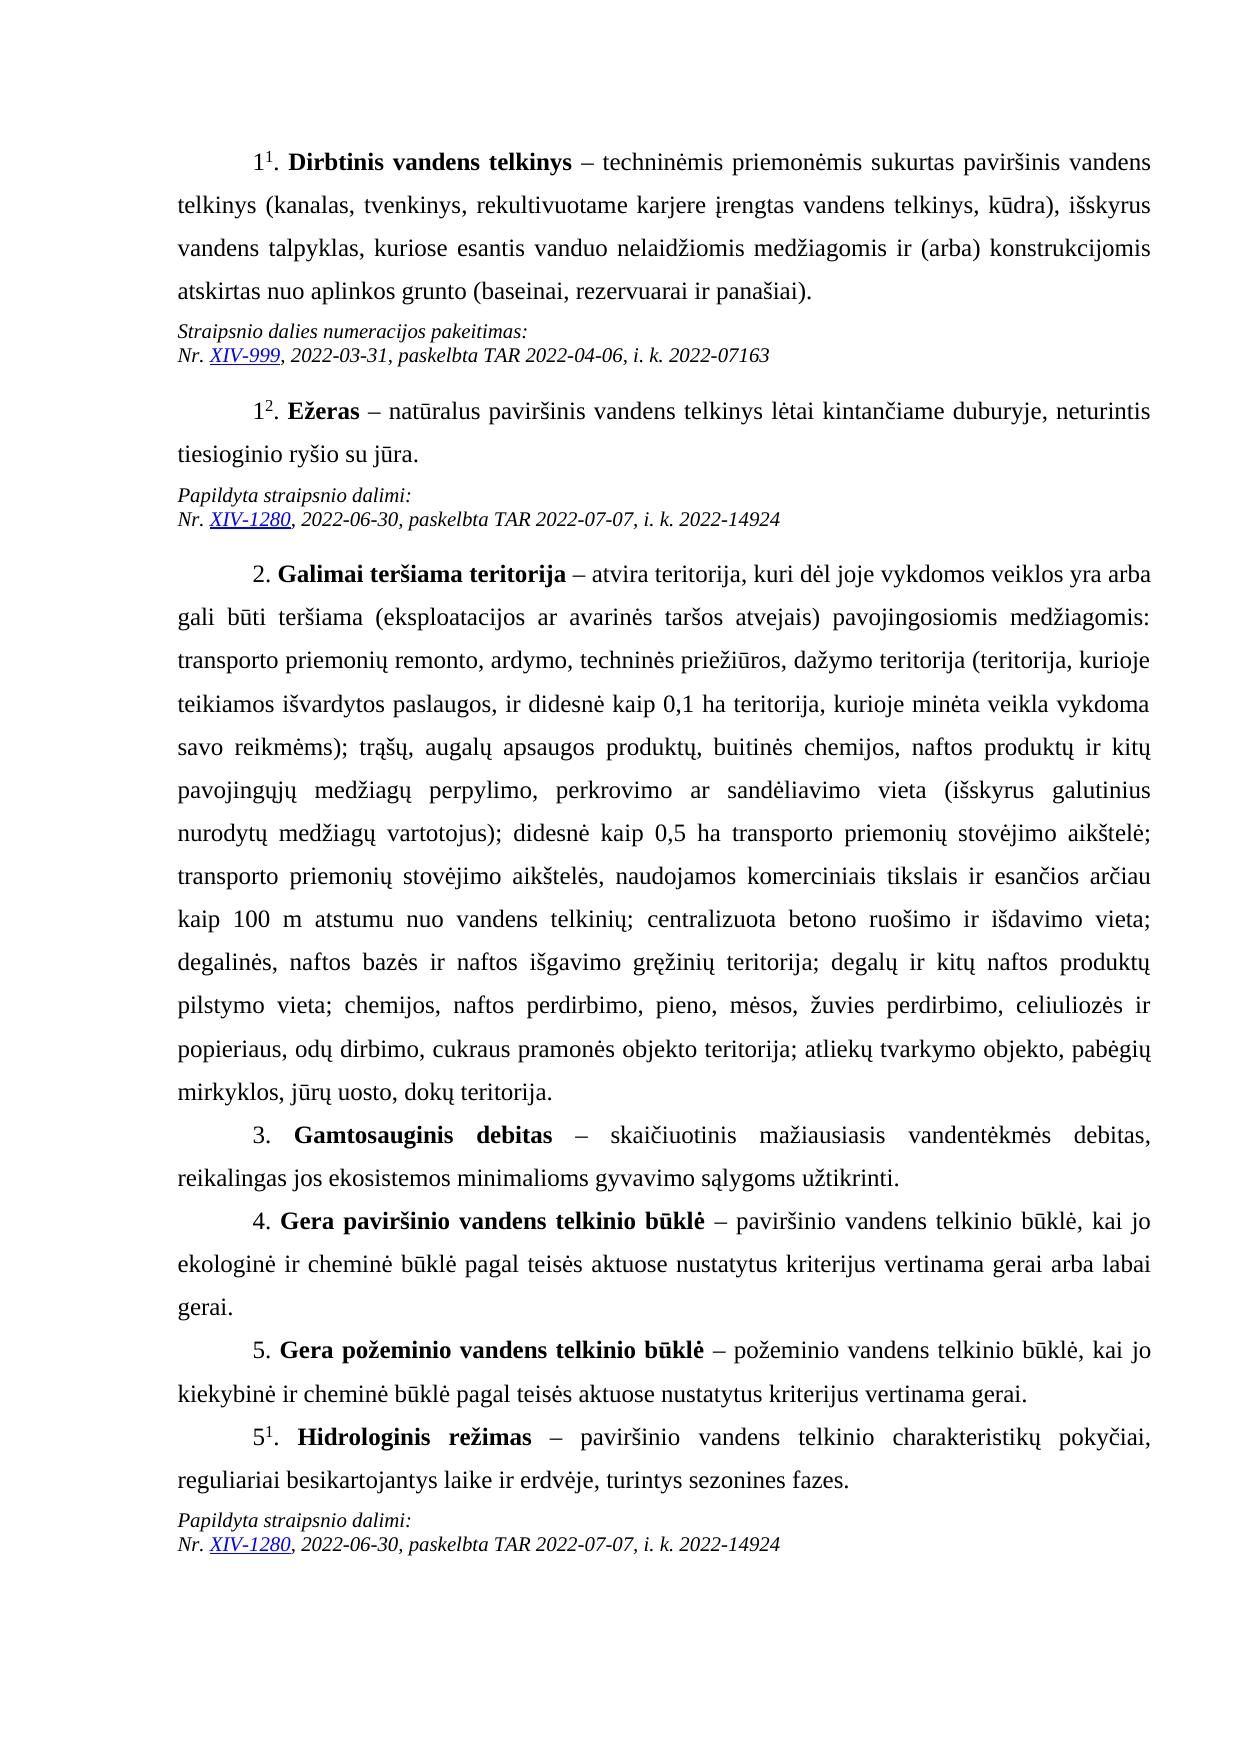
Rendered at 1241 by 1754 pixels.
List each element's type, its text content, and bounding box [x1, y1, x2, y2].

text 51. Hidrologinis režimas – paviršinio vandens telkinio charakteristikų pokyčiai, reguliariai besikartojantys laike ir erdvėje, turintys sezonines fazes. [177, 1422, 1152, 1494]
text 3. Gamtosauginis debitas – skaičiuotinis mažiausiasis vandentėkmės debitas, reikalingas jos ekosistemos minimalioms gyvavimo sąlygoms užtikrinti. [177, 1120, 1152, 1192]
text Nr. XIV-1280, 2022-06-30, paskelbta TAR 2022-07-07, i. k. 2022-14924 [177, 507, 1152, 531]
text 2. Galimai teršiama teritorija – atvira teritorija, kuri dėl joje vykdomos veiklos yra arba gali būti teršiama (eksploatacijos ar avarinės taršos atvejais) pavojingosiomis medžiagomis: transporto priemonių remonto, ardymo, techninės priežiūros, dažymo teritorija (teritorija, kurioje teikiamos išvardytos paslaugos, ir didesnė kaip 0,1 ha teritorija, kurioje minėta veikla vykdoma savo reikmėms); trąšų, augalų apsaugos produktų, buitinės chemijos, naftos produktų ir kitų pavojingųjų medžiagų perpylimo, perkrovimo ar sandėliavimo vieta (išskyrus galutinius nurodytų medžiagų vartotojus); didesnė kaip 0,5 ha transporto priemonių stovėjimo aikštelė; transporto priemonių stovėjimo aikštelės, naudojamos komerciniais tikslais ir esančios arčiau kaip 100 m atstumu nuo vandens telkinių; centralizuota betono ruošimo ir išdavimo vieta; degalinės, naftos bazės ir naftos išgavimo gręžinių teritorija; degalų ir kitų naftos produktų pilstymo vieta; chemijos, naftos perdirbimo, pieno, mėsos, žuvies perdirbimo, celiuliozės ir popieriaus, odų dirbimo, cukraus pramonės objekto teritorija; atliekų tvarkymo objekto, pabėgių mirkyklos, jūrų uosto, dokų teritorija. [177, 559, 1152, 1106]
text Papildyta straipsnio dalimi: [177, 482, 1152, 507]
text Nr. XIV-1280, 2022-06-30, paskelbta TAR 2022-07-07, i. k. 2022-14924 [177, 1532, 1152, 1556]
text 11. Dirbtinis vandens telkinys – techninėmis priemonėmis sukurtas paviršinis vandens telkinys (kanalas, tvenkinys, rekultivuotame karjere įrengtas vandens telkinys, kūdra), išskyrus vandens talpyklas, kuriose esantis vanduo nelaidžiomis medžiagomis ir (arba) konstrukcijomis atskirtas nuo aplinkos grunto (baseinai, rezervuarai ir panašiai). [177, 147, 1152, 305]
text 5. Gera požeminio vandens telkinio būklė – požeminio vandens telkinio būklė, kai jo kiekybinė ir cheminė būklė pagal teisės aktuose nustatytus kriterijus vertinama gerai. [177, 1336, 1152, 1407]
text Papildyta straipsnio dalimi: [177, 1508, 1152, 1532]
text Nr. XIV-999, 2022-03-31, paskelbta TAR 2022-04-06, i. k. 2022-07163 [177, 343, 1152, 367]
text Straipsnio dalies numeracijos pakeitimas: [177, 319, 1152, 343]
text 12. Ežeras – natūralus paviršinis vandens telkinys lėtai kintančiame duburyje, neturintis tiesioginio ryšio su jūra. [177, 396, 1152, 468]
text 4. Gera paviršinio vandens telkinio būklė – paviršinio vandens telkinio būklė, kai jo ekologinė ir cheminė būklė pagal teisės aktuose nustatytus kriterijus vertinama gerai arba labai gerai. [177, 1206, 1152, 1321]
